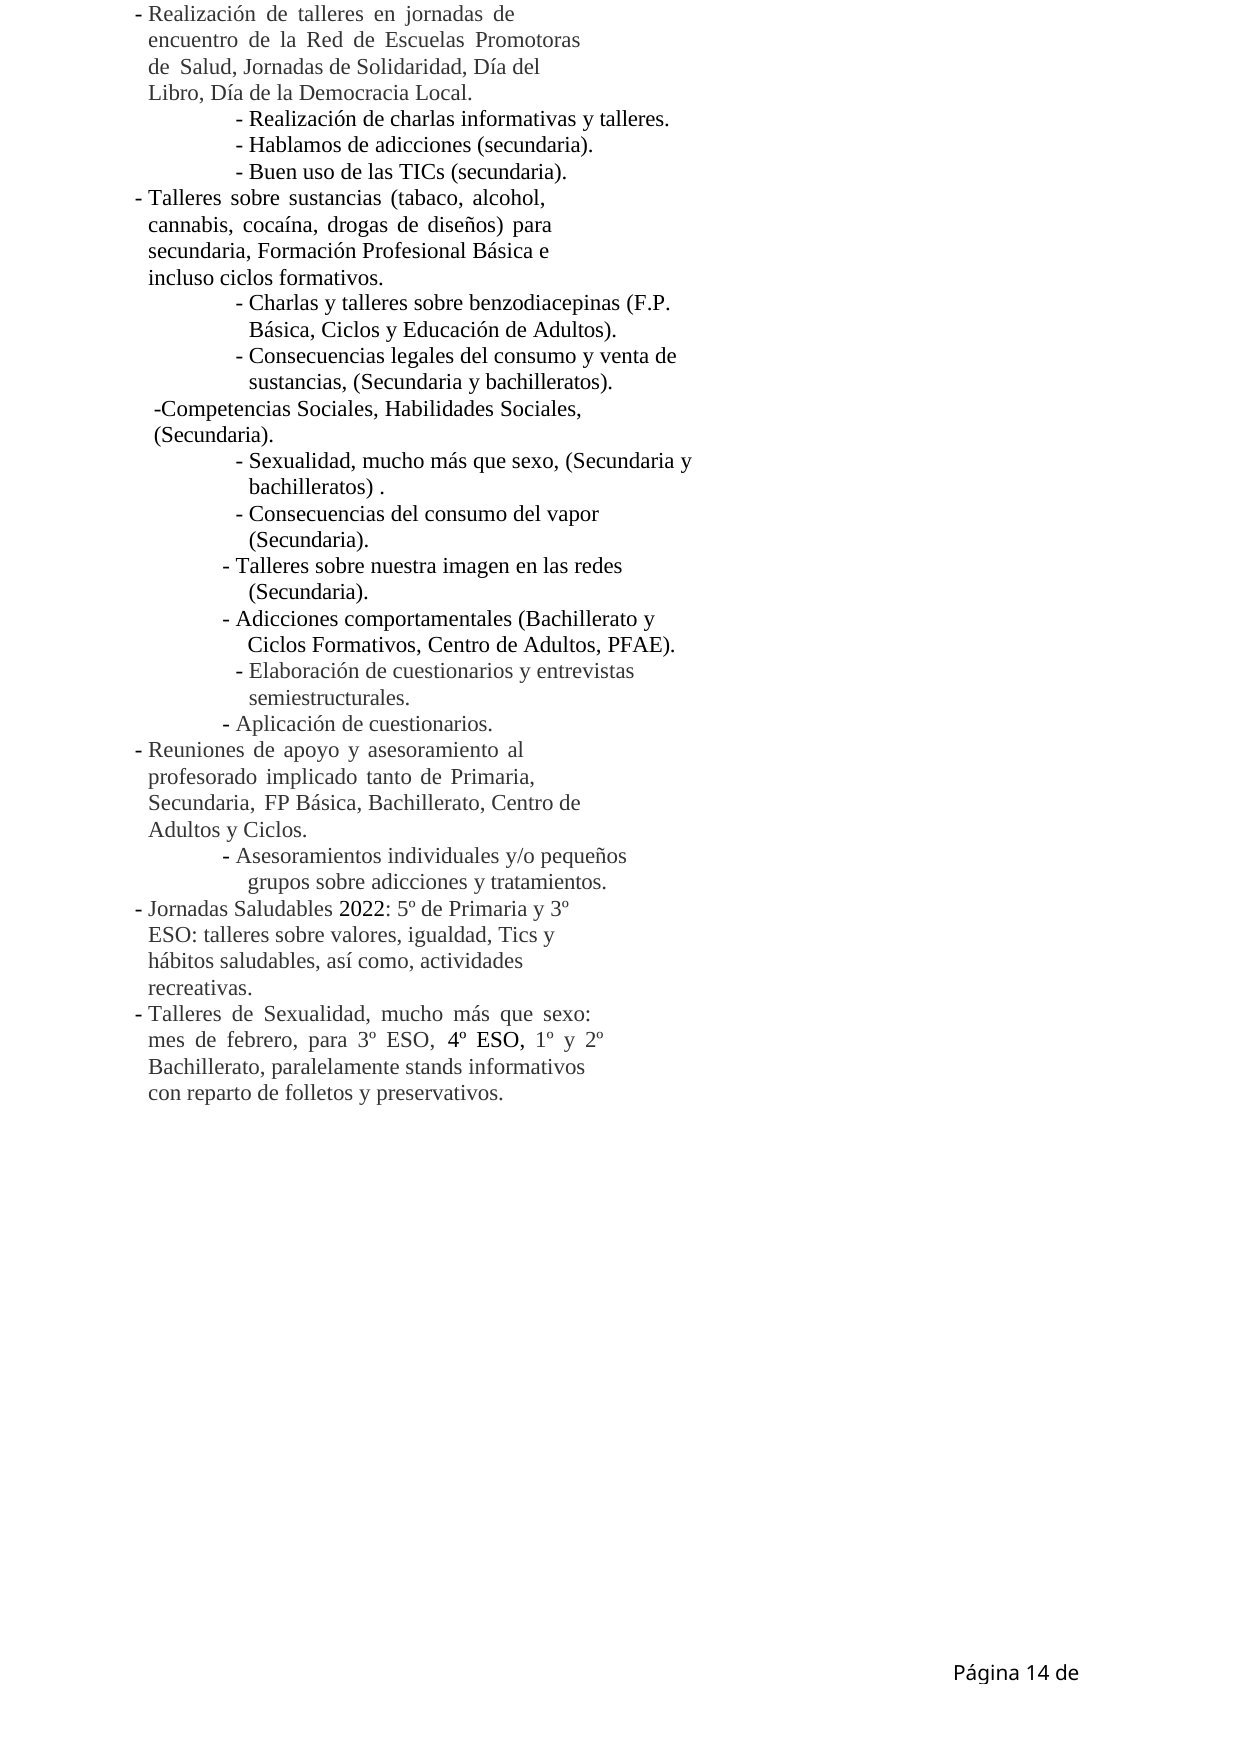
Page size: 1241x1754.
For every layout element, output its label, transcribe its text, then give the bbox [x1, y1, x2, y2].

list Talleres sobre nuestra imagen en las redes (Secundaria). [222, 553, 693, 605]
list Aplicación de cuestionarios. [222, 710, 693, 737]
list Buen uso de las TICs (secundaria). [235, 158, 693, 184]
list Consecuencias del consumo del vapor (Secundaria). [235, 500, 693, 553]
list Sexualidad, mucho más que sexo, (Secundaria y bachilleratos) . [235, 447, 693, 500]
list Asesoramientos individuales y/o pequeños grupos sobre adicciones y tratamientos. [222, 842, 693, 895]
list Hablamos de adicciones (secundaria). [235, 132, 693, 158]
list Elaboración de cuestionarios y entrevistas semiestructurales. [235, 658, 693, 710]
list Adicciones comportamentales (Bachillerato y Ciclos Formativos, Centro de Adultos, PFAE). [222, 605, 693, 658]
list Consecuencias legales del consumo y venta de sustancias, (Secundaria y bachilleratos). [235, 342, 693, 395]
list Jornadas Saludables 2022: 5º de Primaria y 3º ESO: talleres sobre valores, igualdad, Tics y hábitos saludables, así como, actividades recreativas. [134, 895, 603, 1000]
list Realización de charlas informativas y talleres. [235, 105, 693, 132]
list Charlas y talleres sobre benzodiacepinas (F.P. Básica, Ciclos y Educación de Adultos). [235, 290, 693, 342]
list Reuniones de apoyo y asesoramiento al profesorado implicado tanto de Primaria, Secundaria, FP Básica, Bachillerato, Centro de Adultos y Ciclos. [134, 737, 602, 842]
list Realización de talleres en jornadas de encuentro de la Red de Escuelas Promotoras de Salud, Jornadas de Solidaridad, Día del Libro, Día de la Democracia Local. [134, 0, 602, 105]
list Talleres sobre sustancias (tabaco, alcohol, cannabis, cocaína, drogas de diseños) para secundaria, Formación Profesional Básica e incluso ciclos formativos. [134, 184, 602, 290]
list Talleres de Sexualidad, mucho más que sexo: mes de febrero, para 3º ESO, 4º ESO, 1º y 2º Bachillerato, paralelamente stands informativos con reparto de folletos y preservativos. [134, 1000, 604, 1106]
text -Competencias Sociales, Habilidades Sociales, (Secundaria). [153, 395, 693, 447]
